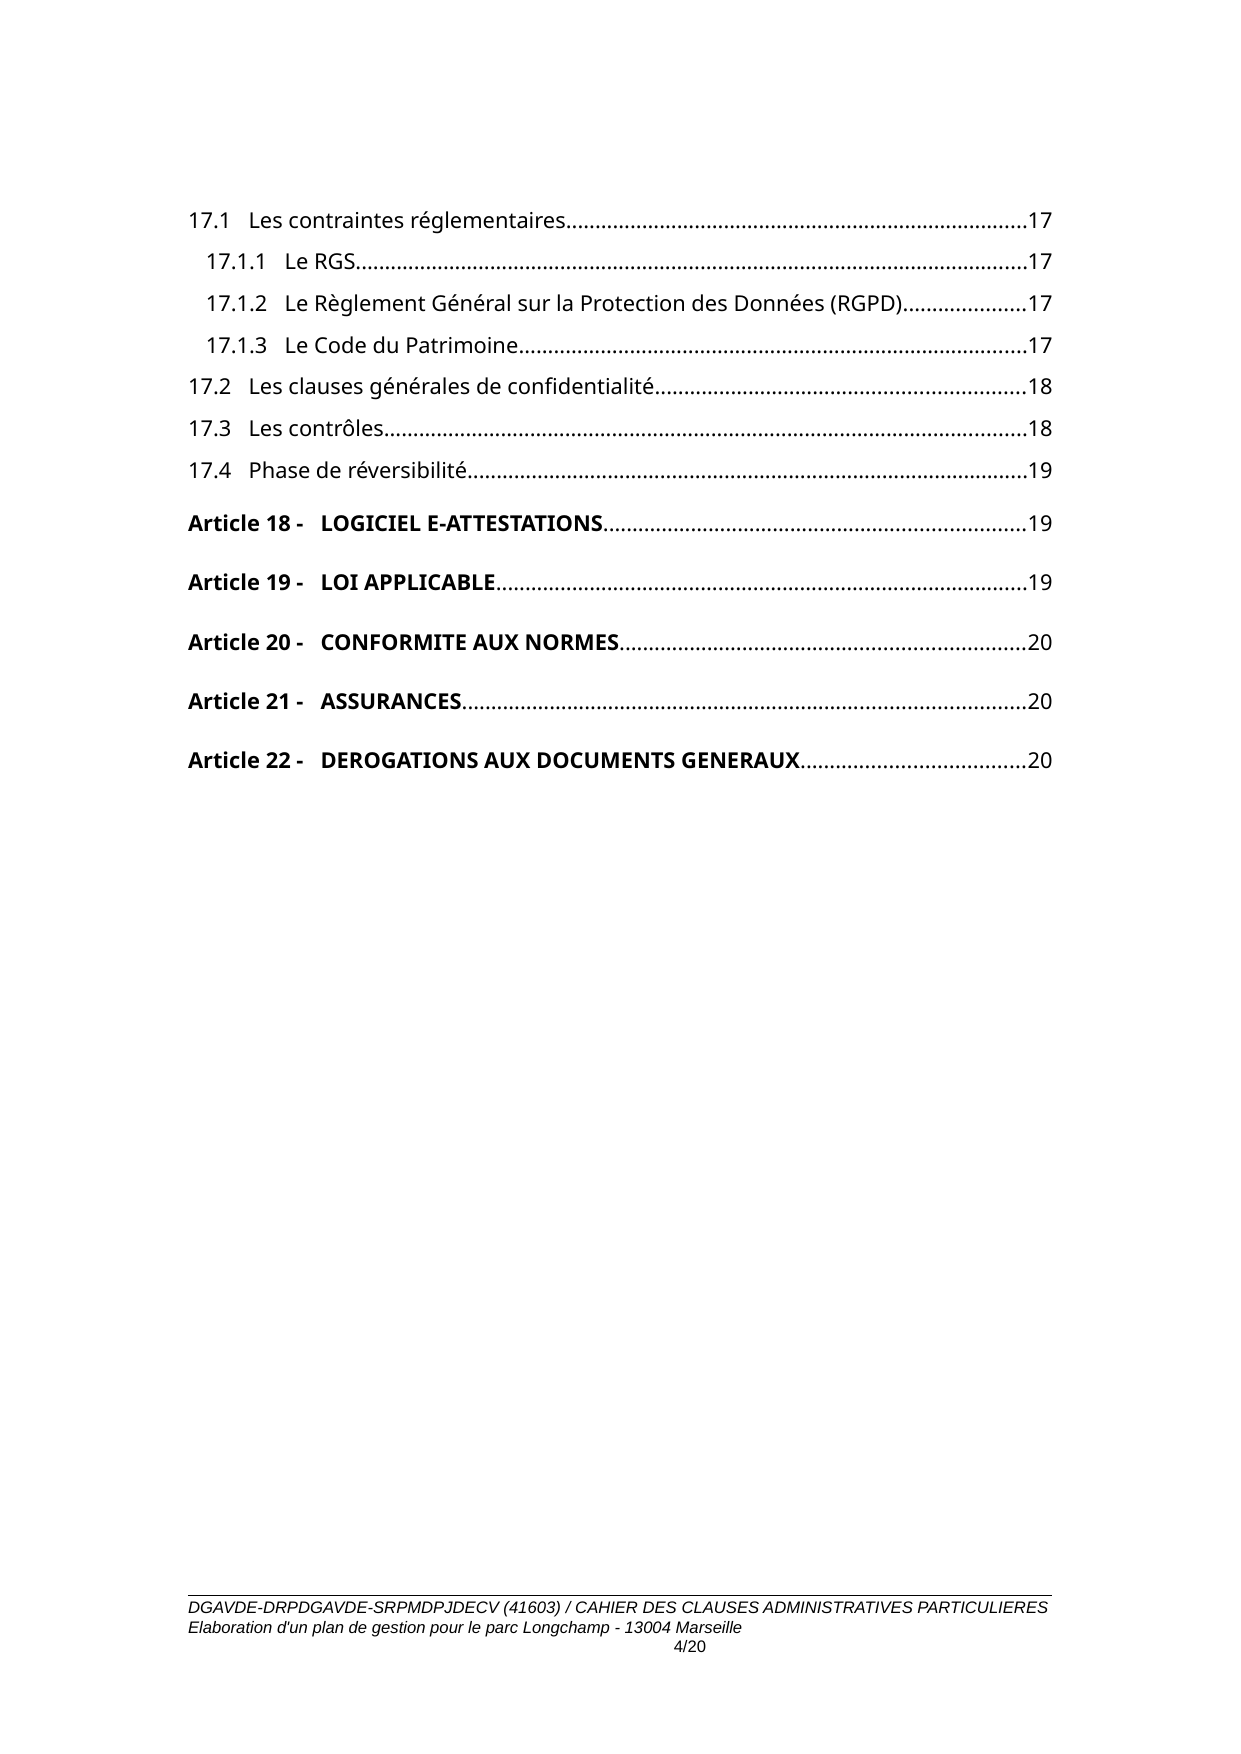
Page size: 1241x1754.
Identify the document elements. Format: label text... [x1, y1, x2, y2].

text 17.1.2 Le Règlement Général sur la Protection des Données (RGPD) 17 [206, 288, 1052, 318]
text Article 20 - CONFORMITE AUX NORMES 20 [188, 627, 1052, 656]
text Article 21 - ASSURANCES 20 [188, 686, 1052, 716]
text Article 19 - LOI APPLICABLE 19 [188, 567, 1052, 597]
text 17.2 Les clauses générales de confidentialité 18 [188, 371, 1052, 401]
text 17.1 Les contraintes réglementaires 17 [188, 204, 1052, 234]
text 17.1.1 Le RGS 17 [206, 246, 1052, 276]
text Article 22 - DEROGATIONS AUX DOCUMENTS GENERAUX 20 [188, 745, 1052, 775]
text 17.3 Les contrôles 18 [188, 413, 1052, 443]
text Article 18 - LOGICIEL E-ATTESTATIONS 19 [188, 508, 1052, 538]
text 17.4 Phase de réversibilité 19 [188, 454, 1052, 484]
text 17.1.3 Le Code du Patrimoine 17 [206, 329, 1052, 359]
